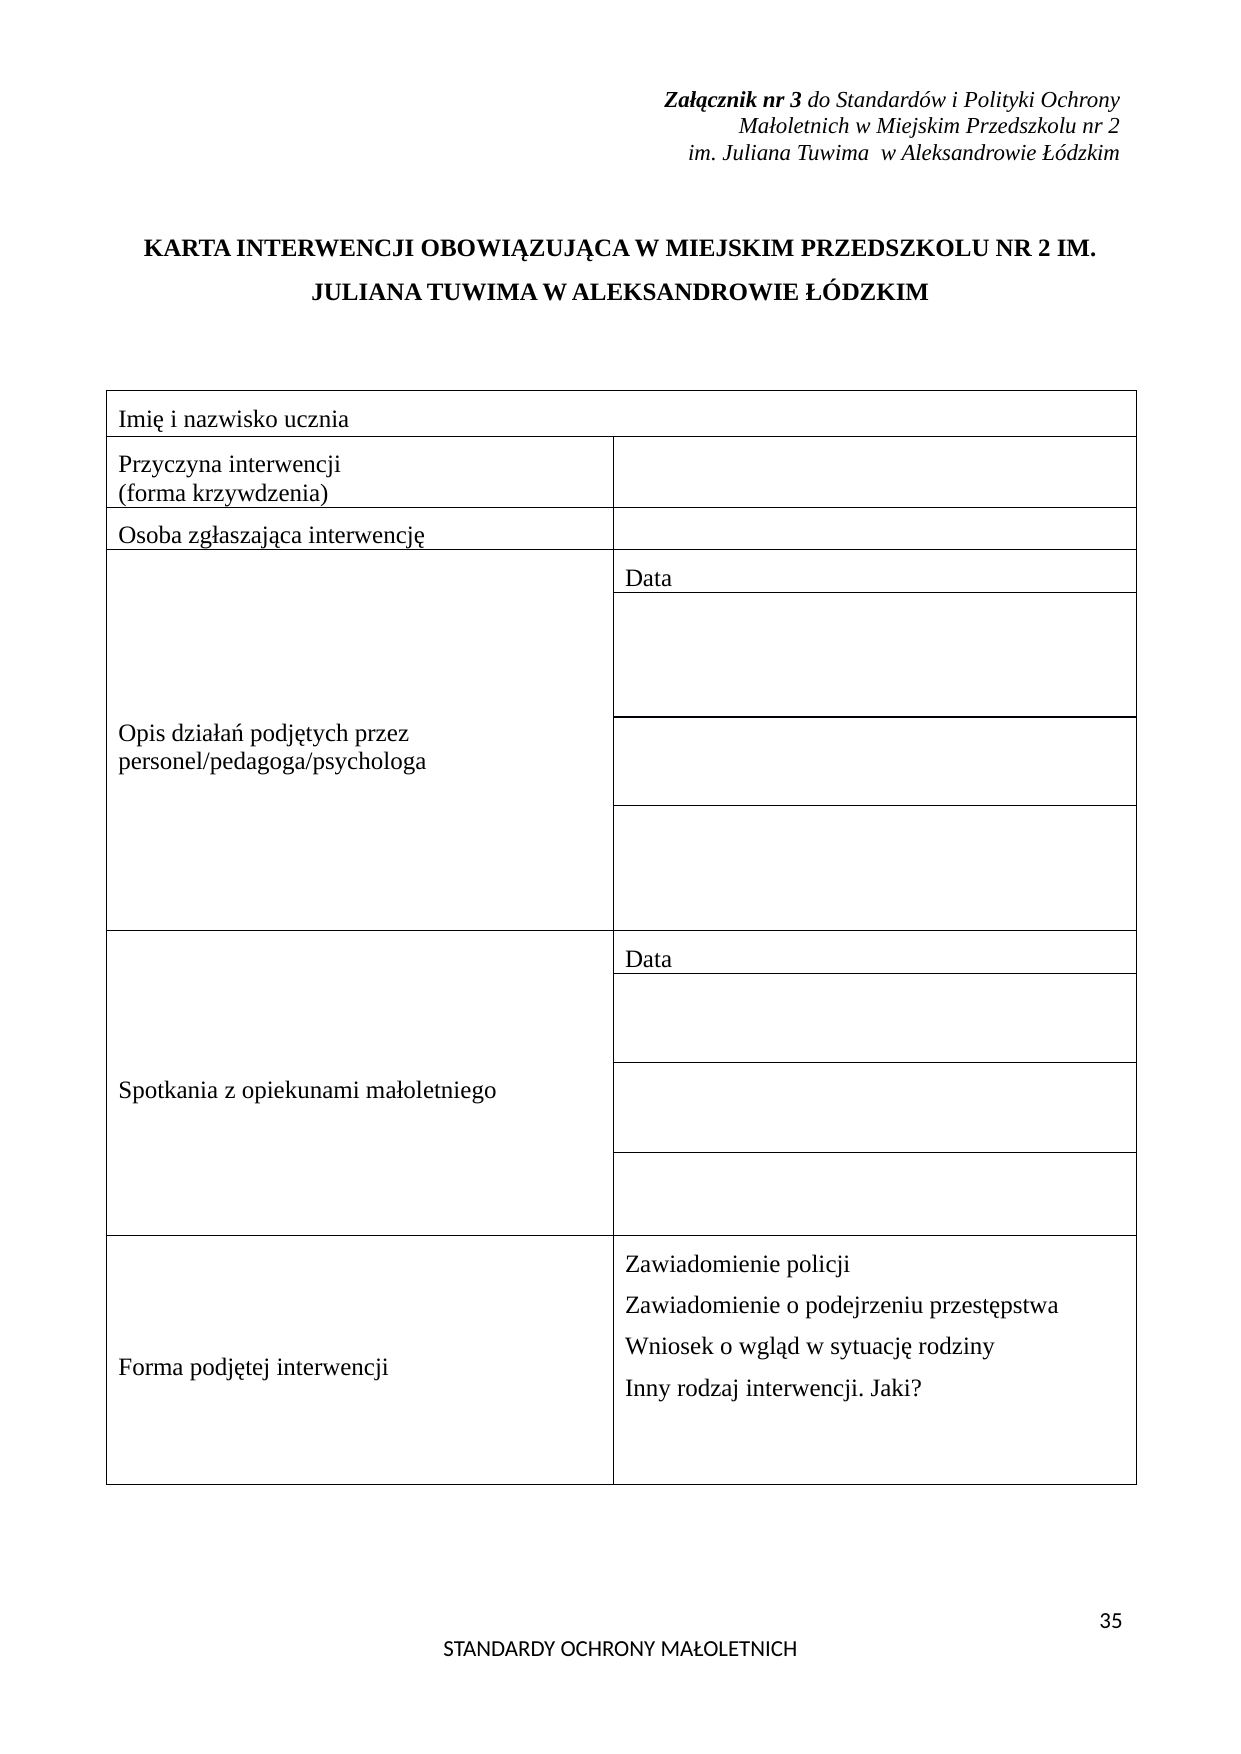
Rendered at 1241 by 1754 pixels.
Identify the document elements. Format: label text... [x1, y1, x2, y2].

table_cell [1137, 1235, 1166, 1484]
table_cell Przyczyna interwencji (forma krzywdzenia) [107, 437, 613, 507]
table_cell [614, 974, 1136, 1062]
table_cell [614, 437, 1136, 507]
table_cell [1137, 436, 1166, 507]
table_cell [1137, 507, 1166, 549]
table_cell [614, 508, 1136, 549]
table_cell [614, 1063, 1136, 1152]
table_cell [1137, 805, 1166, 930]
text KARTA INTERWENCJI OBOWIĄZUJĄCA W MIEJSKIM PRZEDSZKOLU NR 2 IM. JULIANA TUWIMA W ALEKSANDROWIE ŁÓDZKIM [118, 190, 1122, 305]
table_cell [614, 593, 1136, 716]
table_cell Zawiadomienie policji Zawiadomienie o podejrzeniu przestępstwa Wniosek o wgląd w sytuację rodziny Inny rodzaj interwencji. Jaki? [614, 1236, 1136, 1484]
table_cell [614, 806, 1136, 930]
text Załącznik nr 3 do Standardów i Polityki Ochrony Małoletnich w Miejskim Przedszkolu nr 2 im. Juliana Tuwima w Aleksandrowie Łódzkim [118, 86, 1122, 165]
table_header Imię i nazwisko ucznia [107, 391, 1136, 436]
table_cell Spotkania z opiekunami małoletniego [107, 931, 613, 1235]
table_cell [1137, 716, 1166, 805]
table_cell [1137, 973, 1166, 1062]
table_cell [614, 718, 1136, 805]
table_cell [1137, 592, 1166, 716]
table_cell [1137, 1062, 1166, 1152]
table_cell [614, 1153, 1136, 1235]
table_cell [1137, 1152, 1166, 1235]
table_cell [1137, 549, 1166, 592]
table_cell Data [614, 931, 1136, 972]
table_cell Osoba zgłaszająca interwencję [107, 508, 613, 549]
table_cell Opis działań podjętych przez personel/pedagoga/psychologa [107, 550, 613, 930]
table_cell Data [614, 550, 1136, 592]
table_cell Forma podjętej interwencji [107, 1236, 613, 1484]
table_cell [1137, 930, 1166, 972]
table_header [1137, 390, 1166, 436]
